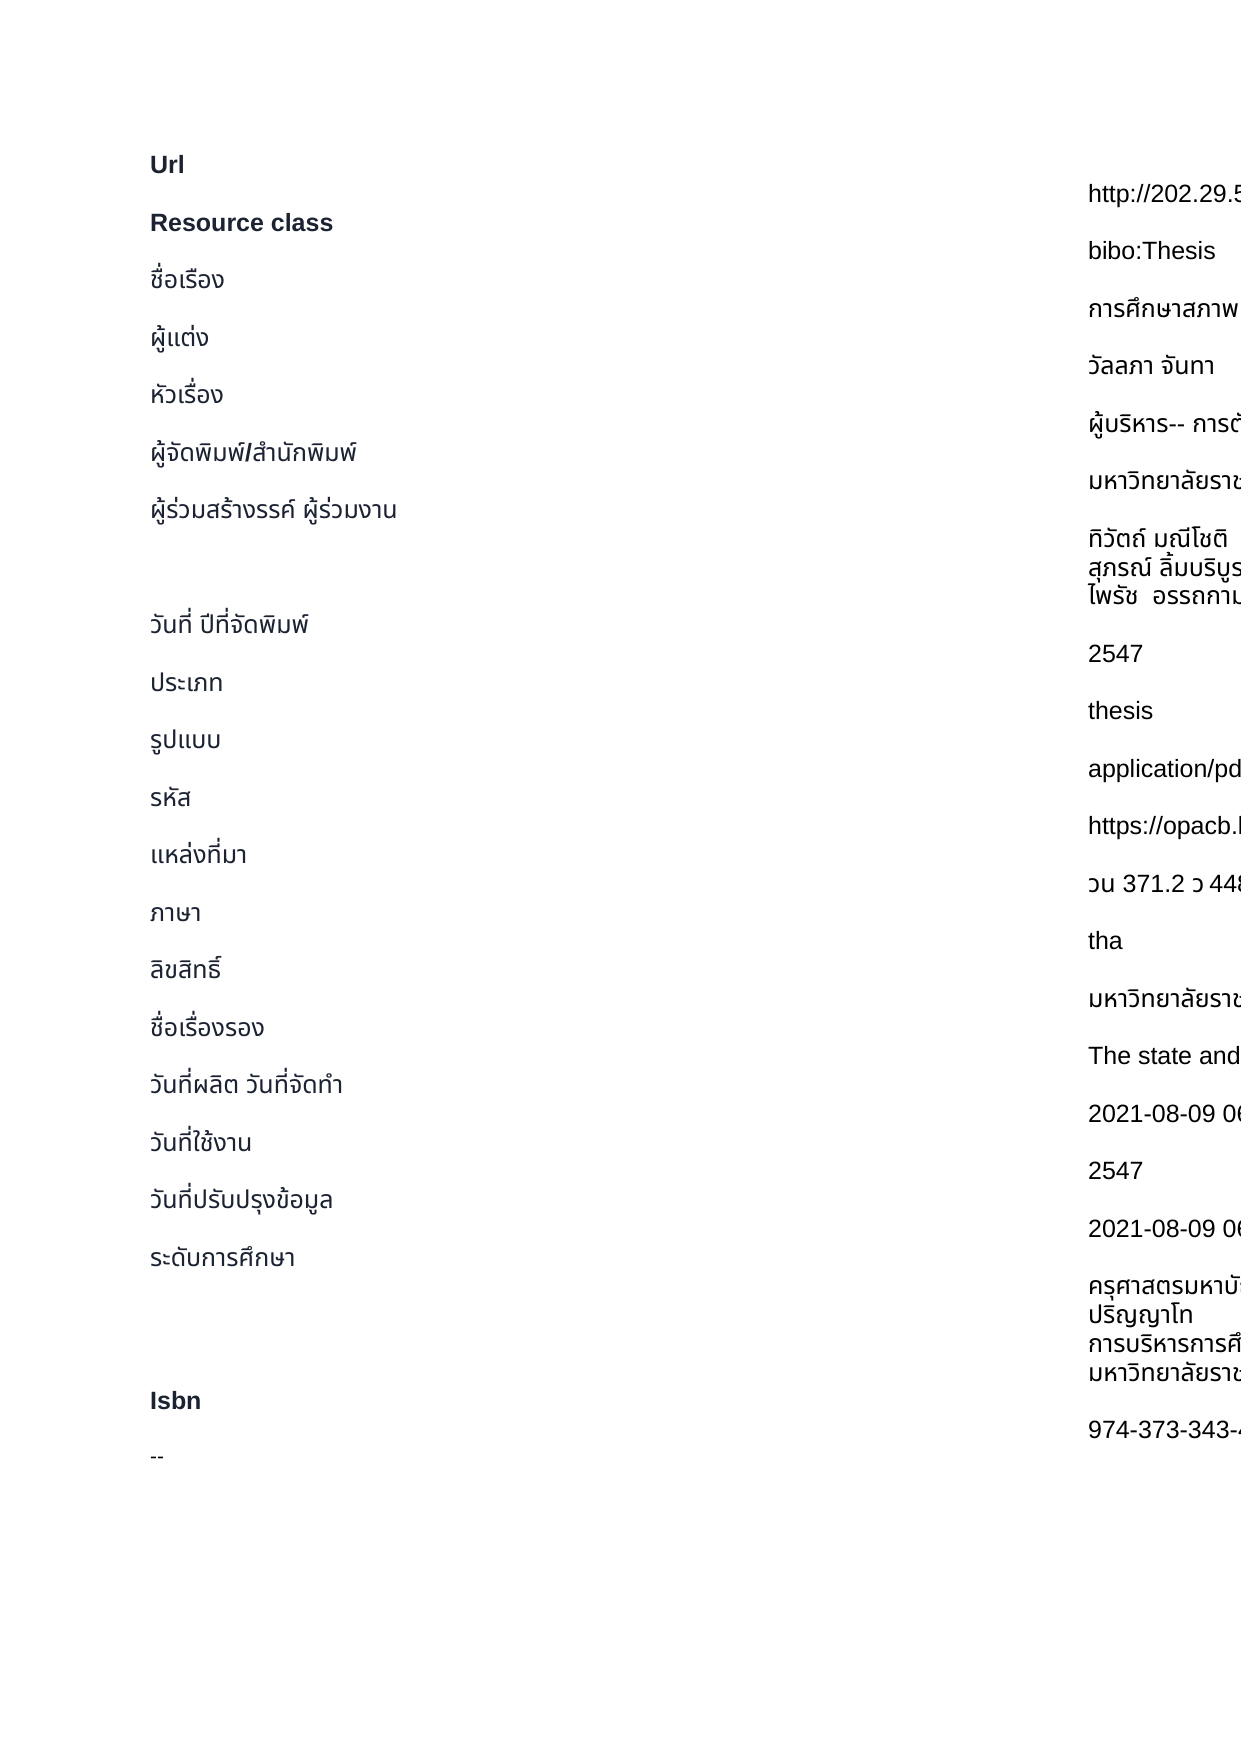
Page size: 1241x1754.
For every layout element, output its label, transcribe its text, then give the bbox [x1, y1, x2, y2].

text ปริญญาโท [1088, 1300, 1240, 1329]
text ชื่อเรือง [150, 265, 1090, 294]
text การบริหารการศึกษา [1088, 1329, 1240, 1357]
text วันที่ปรับปรุงข้อมูล [150, 1185, 1090, 1214]
text ไพรัช อรรถกามานนท์ [1088, 581, 1240, 610]
text bibo:Thesis [1088, 236, 1240, 265]
text ระดับการศึกษา [150, 1242, 1090, 1271]
text Url [150, 150, 1090, 179]
text The state and problems of decision making process of educational district officer in Bangkok metropolitan administration [1088, 1041, 1240, 1070]
text หัวเรื่อง [150, 380, 1090, 409]
text ครุศาสตรมหาบัณฑิต [1088, 1271, 1240, 1300]
text ผู้จัดพิมพ์/สำนักพิมพ์ [150, 437, 1090, 466]
text วัลลภา จันทา [1088, 351, 1240, 380]
text มหาวิทยาลัยราชภัฏบ้านสมเด็จเจ้าพระยา. สำนักวิทยบริการและเทคโนโลยีสารสนเทศ [1088, 466, 1240, 495]
text application/pdf [1088, 754, 1240, 782]
text วน 371.2 ว448ก 2547 [1088, 869, 1240, 897]
text มหาวิทยาลัยราชภัฏบ้านสมเด็จเจ้าพระยา [1088, 1357, 1240, 1386]
text ภาษา [150, 897, 1090, 926]
text tha [1088, 926, 1240, 955]
text การศึกษาสภาพและปัญหาของกระบวนการตัดสินใจของผู้บริหารฝ่ายการศึกษาในสำนักงานเขต กรุงเทพมหานคร [1088, 294, 1240, 322]
text ผู้ร่วมสร้างรรค์ ผู้ร่วมงาน [150, 495, 1090, 524]
text 2021-08-09 06:57:07 [1088, 1099, 1240, 1127]
text วันที่ใช้งาน [150, 1127, 1090, 1156]
text 2547 [1088, 639, 1240, 667]
text รูปแบบ [150, 725, 1090, 754]
text Isbn [150, 1386, 1090, 1415]
text thesis [1088, 696, 1240, 725]
text Resource class [150, 207, 1090, 236]
text 2547 [1088, 1156, 1240, 1185]
text วันที่ ปีที่จัดพิมพ์ [150, 610, 1090, 639]
text 2021-08-09 06:57:07 [1088, 1214, 1240, 1242]
text วันที่ผลิต วันที่จัดทำ [150, 1070, 1090, 1099]
text สุภรณ์ ลิ้มบริบูรณ์ [1088, 552, 1240, 581]
text https://opacb.bsru.ac.th/cgi-bin/koha/opac-detail.pl?biblionumber=41217 ลิงค์ข้อมูลในระบบ Matrix [1088, 811, 1240, 840]
text 974-373-343-4 [1088, 1415, 1240, 1444]
text ทิวัตถ์ มณีโชติ [1088, 524, 1240, 552]
text ผู้บริหาร-- การตัดสินใจ [1088, 409, 1240, 437]
text แหล่งที่มา [150, 840, 1090, 869]
text http://202.29.54.157/s/library/item/926 [1088, 179, 1240, 207]
text ประเภท [150, 667, 1090, 696]
text ชื่อเรื่องรอง [150, 1012, 1090, 1041]
text ผู้แต่ง [150, 322, 1090, 351]
text รหัส [150, 782, 1090, 811]
text มหาวิทยาลัยราชภัฏบ้านสมเด็จเจ้าพระยา [1088, 984, 1240, 1012]
text ลิขสิทธิ์ [150, 955, 1090, 984]
text -- [150, 1444, 1090, 1468]
